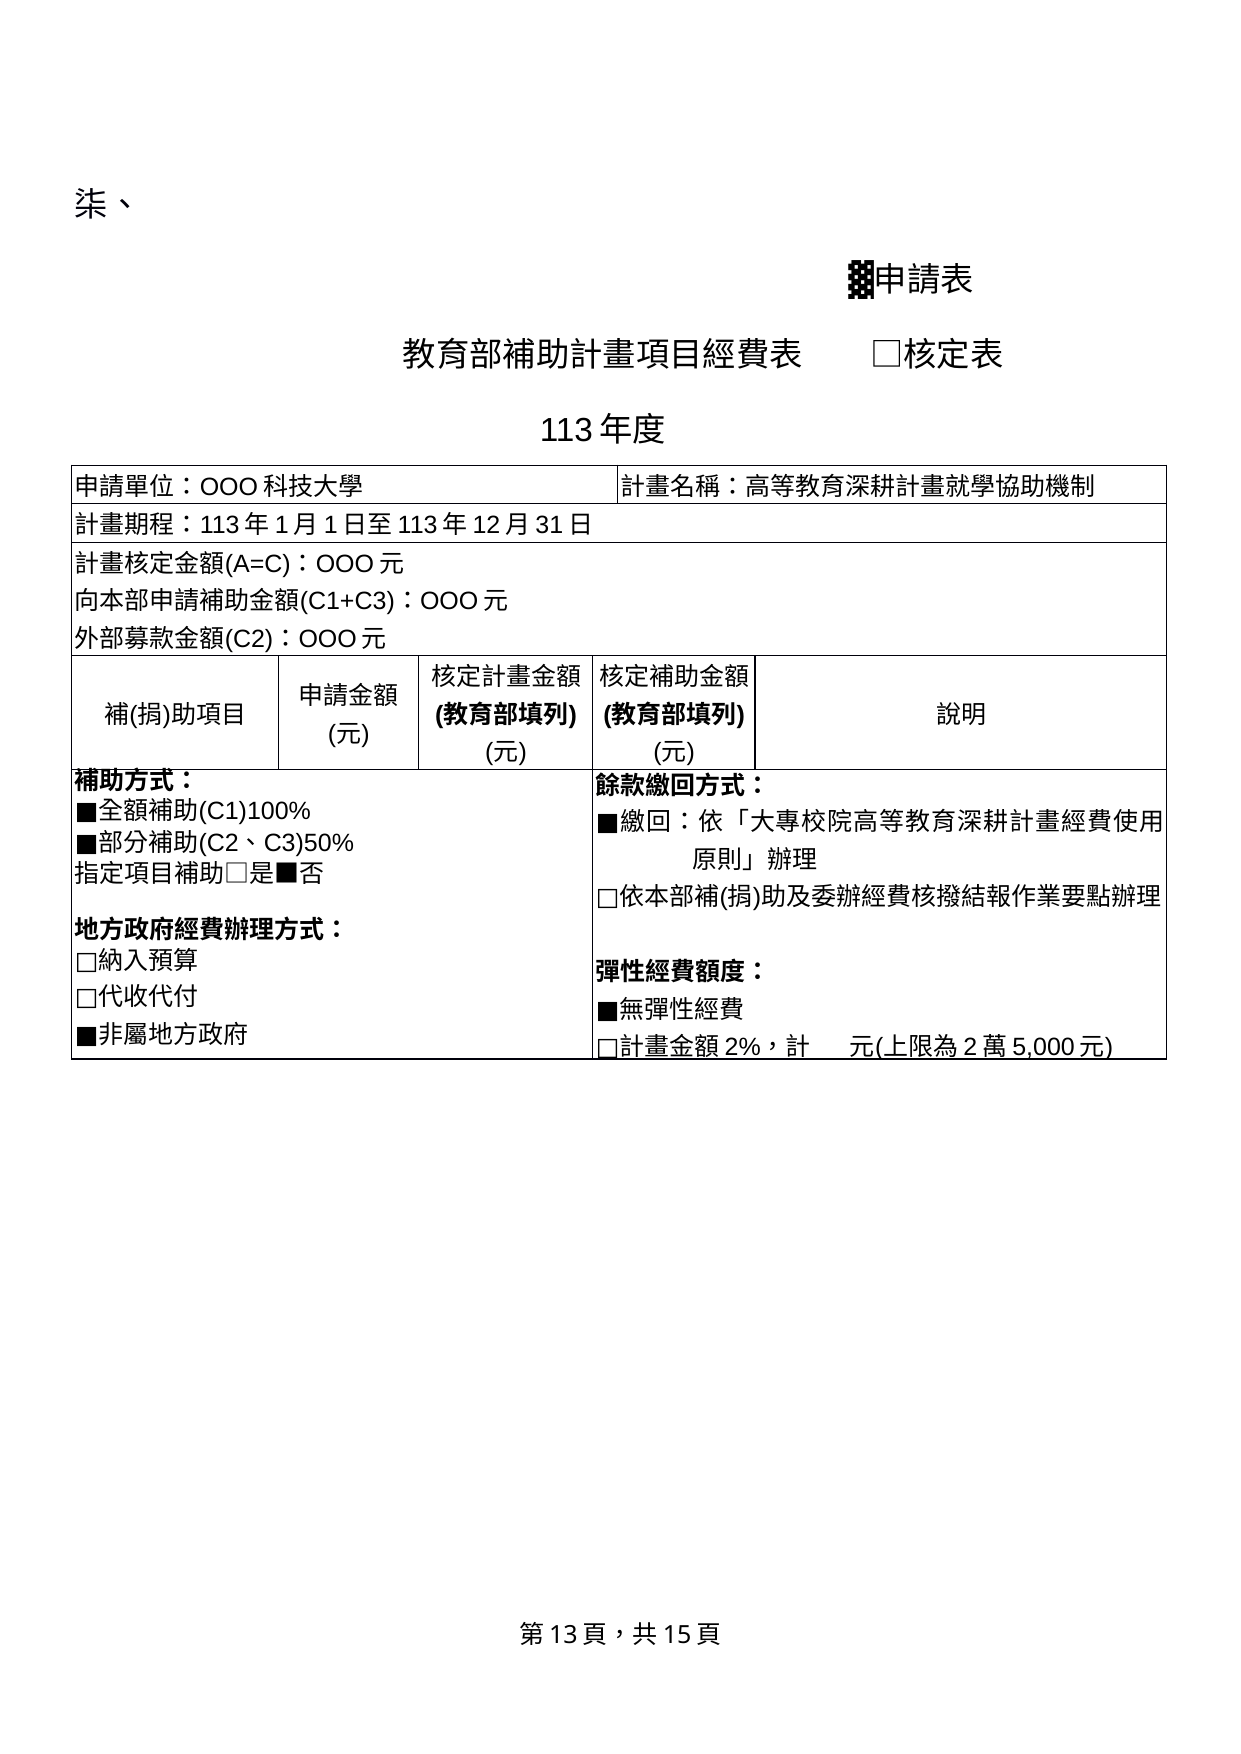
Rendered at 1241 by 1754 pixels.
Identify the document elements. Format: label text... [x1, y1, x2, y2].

table_cell [278, 390, 297, 464]
table_cell 核定計畫金額(教育部填列) (元) [419, 656, 592, 769]
table_cell 補(捐)助項目 [72, 656, 278, 769]
table_cell 計畫核定金額(A=C)：OOO元 向本部申請補助金額(C1+C3)：OOO元 外部募款金額(C2)：OOO元 [72, 543, 1166, 655]
table_cell [72, 315, 130, 389]
table_cell ▓申請表 [733, 240, 1106, 314]
table_cell [130, 240, 278, 314]
table_cell [130, 390, 278, 464]
table_cell [733, 390, 1106, 464]
table_header [537, 165, 733, 239]
table_header [1106, 165, 1167, 239]
table_header [72, 165, 130, 239]
table_header [733, 165, 1106, 239]
table_cell [278, 315, 297, 389]
table_header [130, 165, 278, 239]
table_header [297, 165, 419, 239]
table_cell 申請金額 (元) [279, 656, 418, 769]
table_cell [297, 390, 419, 464]
table_cell 核定補助金額 (教育部填列) (元) [593, 656, 754, 769]
table_cell 計畫名稱：高等教育深耕計畫就學協助機制 [618, 466, 1166, 503]
table_header [419, 165, 537, 239]
table_header [278, 165, 297, 239]
table_cell [72, 240, 130, 314]
table_cell [297, 240, 419, 314]
table_cell [419, 390, 537, 464]
table_cell 計畫期程：113年1月1日至113年12月31日 [72, 504, 1166, 542]
table_cell 補助方式： ■全額補助(C1)100% ■部分補助(C2、C3)50% 指定項目補助□是■否 地方政府經費辦理方式： □納入預算 □代收代付 ■非屬地方政府 [72, 770, 592, 1058]
table_cell 教育部補助計畫項目經費表 □核定表 [297, 315, 1106, 389]
table_cell [537, 240, 733, 314]
table_cell [130, 315, 278, 389]
table_cell [1106, 315, 1167, 389]
table_cell [419, 240, 537, 314]
table_cell 餘款繳回方式： ■繳回：依「大專校院高等教育深耕計畫經費使用原則」辦理 □依本部補(捐)助及委辦經費核撥結報作業要點辦理 彈性經費額度： ■無彈性經費 □計畫金額2%，計 元(上限為2萬5,000元) [593, 770, 1166, 1058]
table_cell [1106, 390, 1167, 464]
table_cell [72, 390, 130, 464]
table_cell 113年度 [537, 390, 733, 464]
table_cell 申請單位：OOO科技大學 [72, 466, 617, 503]
table_cell [1106, 240, 1167, 314]
table_cell 說明 [756, 656, 1166, 769]
table_cell [278, 240, 297, 314]
